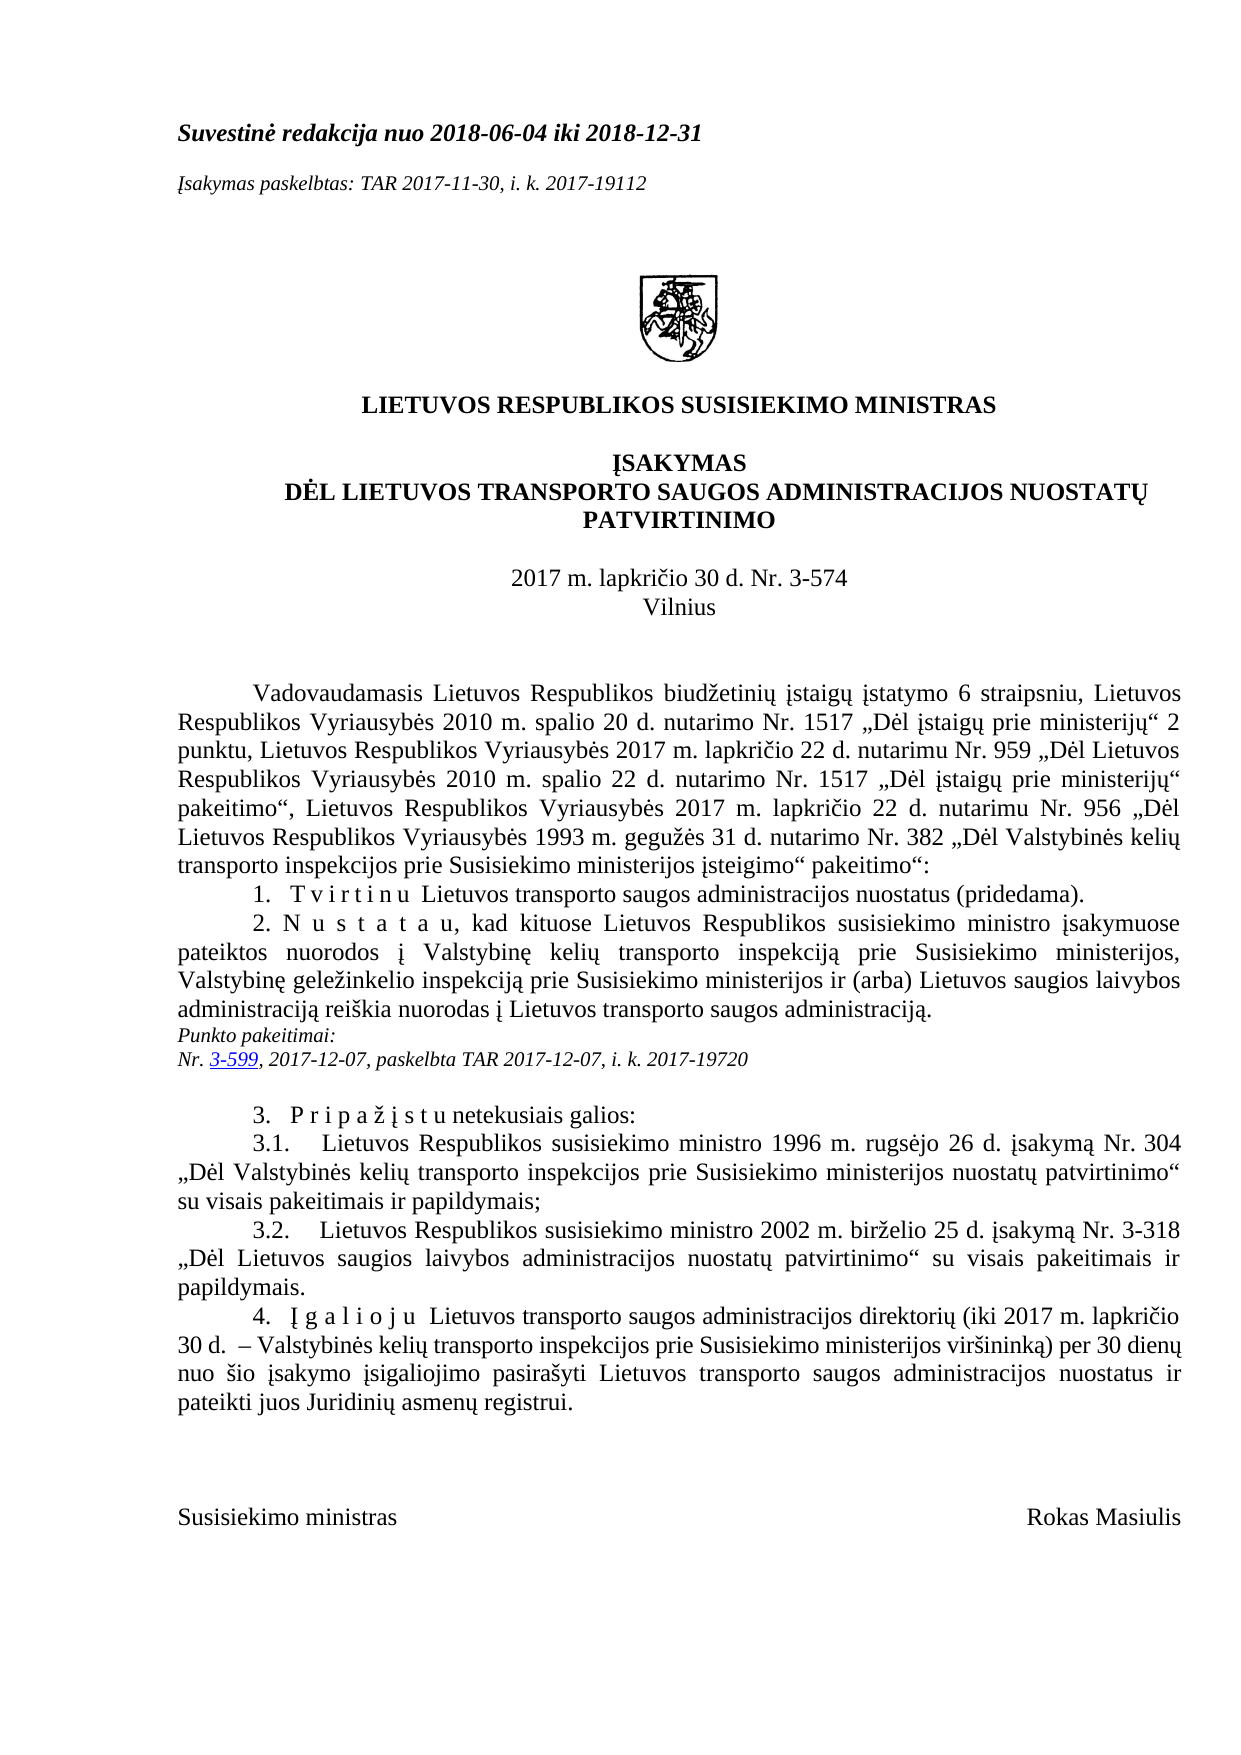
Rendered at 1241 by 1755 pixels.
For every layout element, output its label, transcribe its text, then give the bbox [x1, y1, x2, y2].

text Vadovaudamasis Lietuvos Respublikos biudžetinių įstaigų įstatymo 6 straipsniu, Lietuvos Respublikos Vyriausybės 2010 m. spalio 20 d. nutarimo Nr. 1517 „Dėl įstaigų prie ministerijų“ 2 punktu, Lietuvos Respublikos Vyriausybės 2017 m. lapkričio 22 d. nutarimu Nr. 959 „Dėl Lietuvos Respublikos Vyriausybės 2010 m. spalio 22 d. nutarimo Nr. 1517 „Dėl įstaigų prie ministerijų“ pakeitimo“, Lietuvos Respublikos Vyriausybės 2017 m. lapkričio 22 d. nutarimu Nr. 956 „Dėl Lietuvos Respublikos Vyriausybės 1993 m. gegužės 31 d. nutarimo Nr. 382 „Dėl Valstybinės kelių transporto inspekcijos prie Susisiekimo ministerijos įsteigimo“ pakeitimo“: [177, 678, 1181, 879]
text Vilnius [177, 592, 1181, 620]
text ĮSAKYMAS [177, 448, 1181, 477]
text DĖL LIETUVOS TRANSPORTO SAUGOS ADMINISTRACIJOS NUOSTATŲ PATVIRTINIMO [177, 477, 1181, 534]
text Nr. 3-599, 2017-12-07, paskelbta TAR 2017-12-07, i. k. 2017-19720 [177, 1047, 1181, 1071]
text Punkto pakeitimai: [177, 1023, 1181, 1047]
text LIETUVOS RESPUBLIKOS SUSISIEKIMO MINISTRAS [177, 390, 1181, 419]
text 2. N u s t a t a u, kad kituose Lietuvos Respublikos susisiekimo ministro įsakymuose pateiktos nuorodos į Valstybinę kelių transporto inspekciją prie Susisiekimo ministerijos, Valstybinę geležinkelio inspekciją prie Susisiekimo ministerijos ir (arba) Lietuvos saugios laivybos administraciją reiškia nuorodas į Lietuvos transporto saugos administraciją. [177, 908, 1181, 1023]
text 2017 m. lapkričio 30 d. Nr. 3-574 [177, 563, 1181, 592]
text Susisiekimo ministras Rokas Masiulis [177, 1502, 1181, 1531]
text 4. Į g a l i o j u Lietuvos transporto saugos administracijos direktorių (iki 2017 m. lapkričio 30 d. – Valstybinės kelių transporto inspekcijos prie Susisiekimo ministerijos viršininką) per 30 dienų nuo šio įsakymo įsigaliojimo pasirašyti Lietuvos transporto saugos administracijos nuostatus ir pateikti juos Juridinių asmenų registrui. [177, 1301, 1181, 1416]
text 1. Tvirtinu Lietuvos transporto saugos administracijos nuostatus (pridedama). [177, 879, 1181, 908]
text 3.1. Lietuvos Respublikos susisiekimo ministro 1996 m. rugsėjo 26 d. įsakymą Nr. 304 „Dėl Valstybinės kelių transporto inspekcijos prie Susisiekimo ministerijos nuostatų patvirtinimo“ su visais pakeitimais ir papildymais; [177, 1128, 1181, 1215]
text Įsakymas paskelbtas: TAR 2017-11-30, i. k. 2017-19112 [177, 171, 1181, 195]
text 3.2. Lietuvos Respublikos susisiekimo ministro 2002 m. birželio 25 d. įsakymą Nr. 3-318 „Dėl Lietuvos saugios laivybos administracijos nuostatų patvirtinimo“ su visais pakeitimais ir papildymais. [177, 1215, 1181, 1301]
text 3. P r i p a ž į s t u netekusiais galios: [177, 1100, 1181, 1128]
text Suvestinė redakcija nuo 2018-06-04 iki 2018-12-31 [177, 118, 1181, 147]
